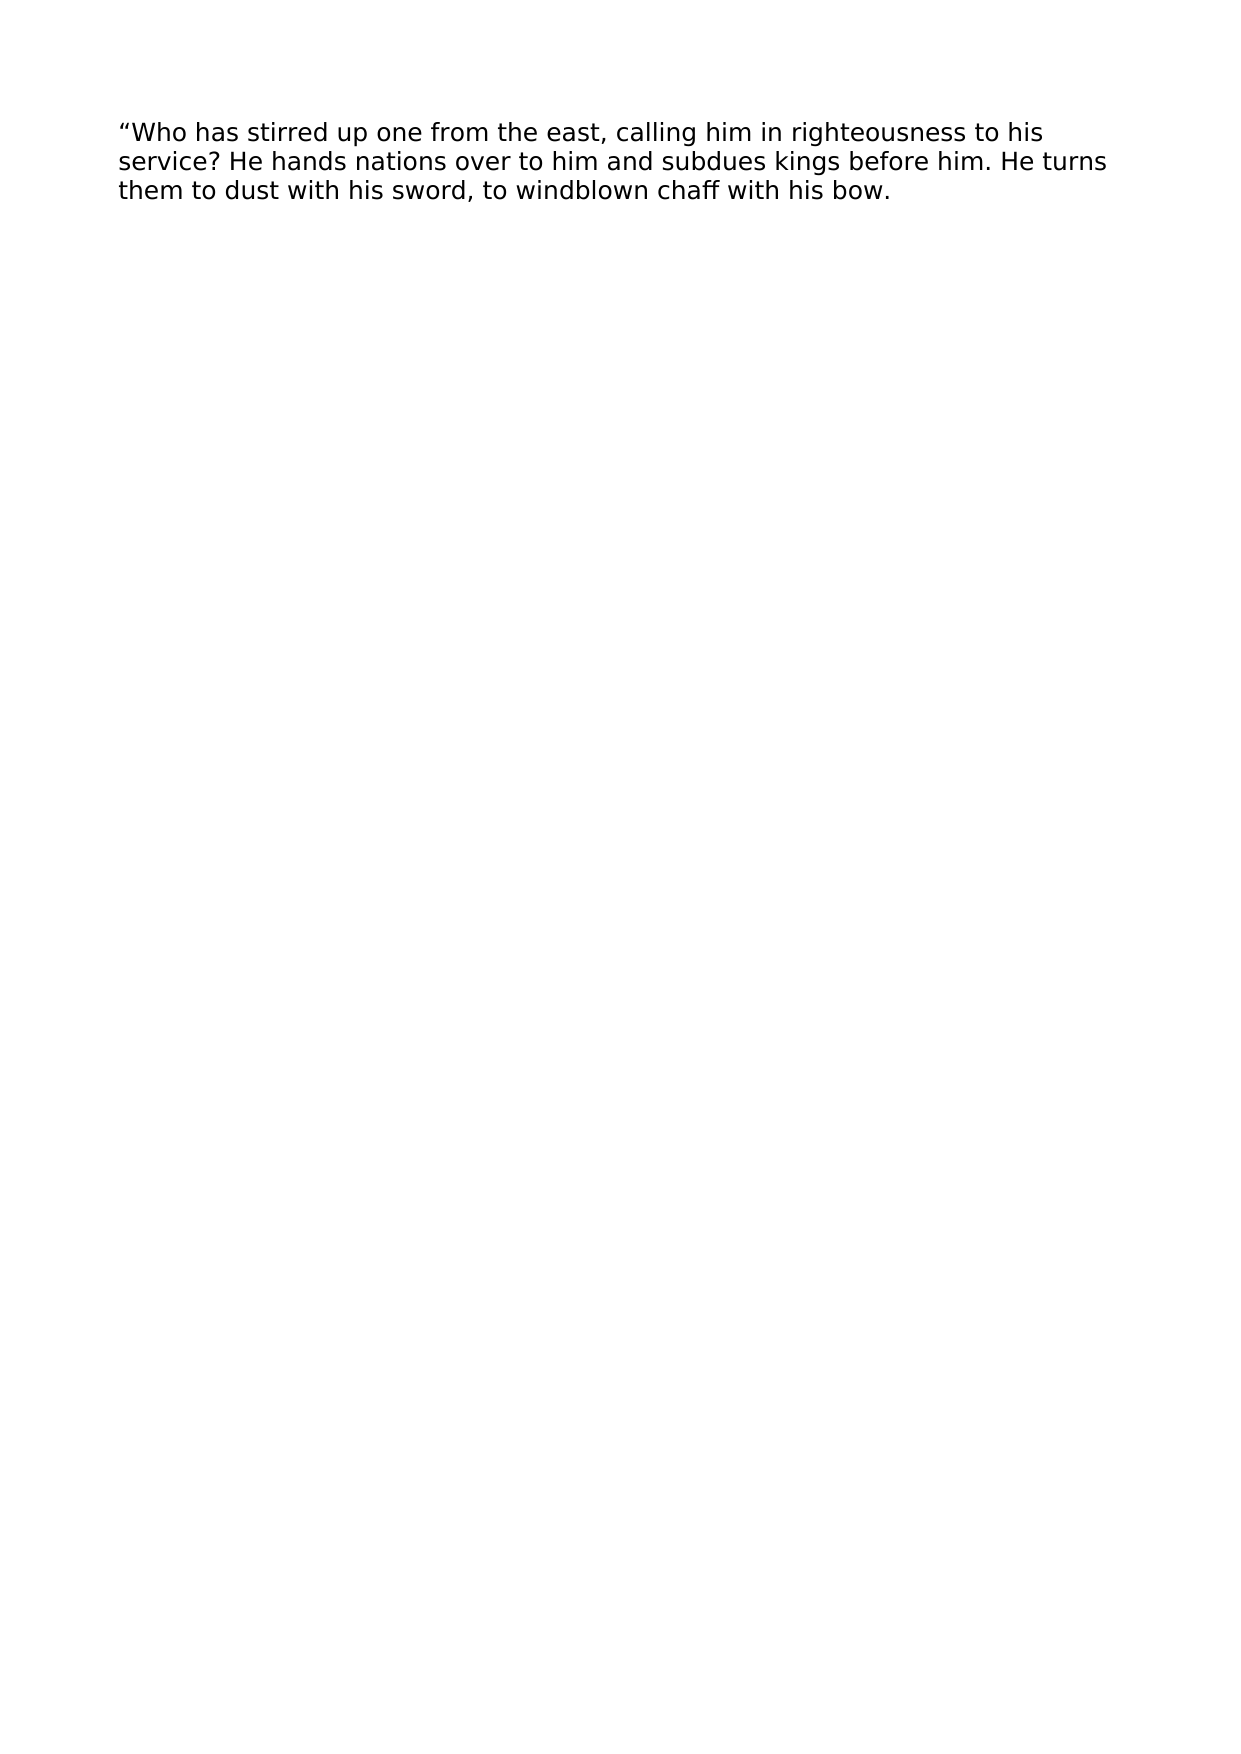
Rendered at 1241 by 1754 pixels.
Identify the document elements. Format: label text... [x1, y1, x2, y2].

text “Who has stirred up one from the east, calling him in righteousness to his service? He hands nations over to him and subdues kings before him. He turns them to dust with his sword, to windblown chaff with his bow. [118, 118, 1122, 206]
